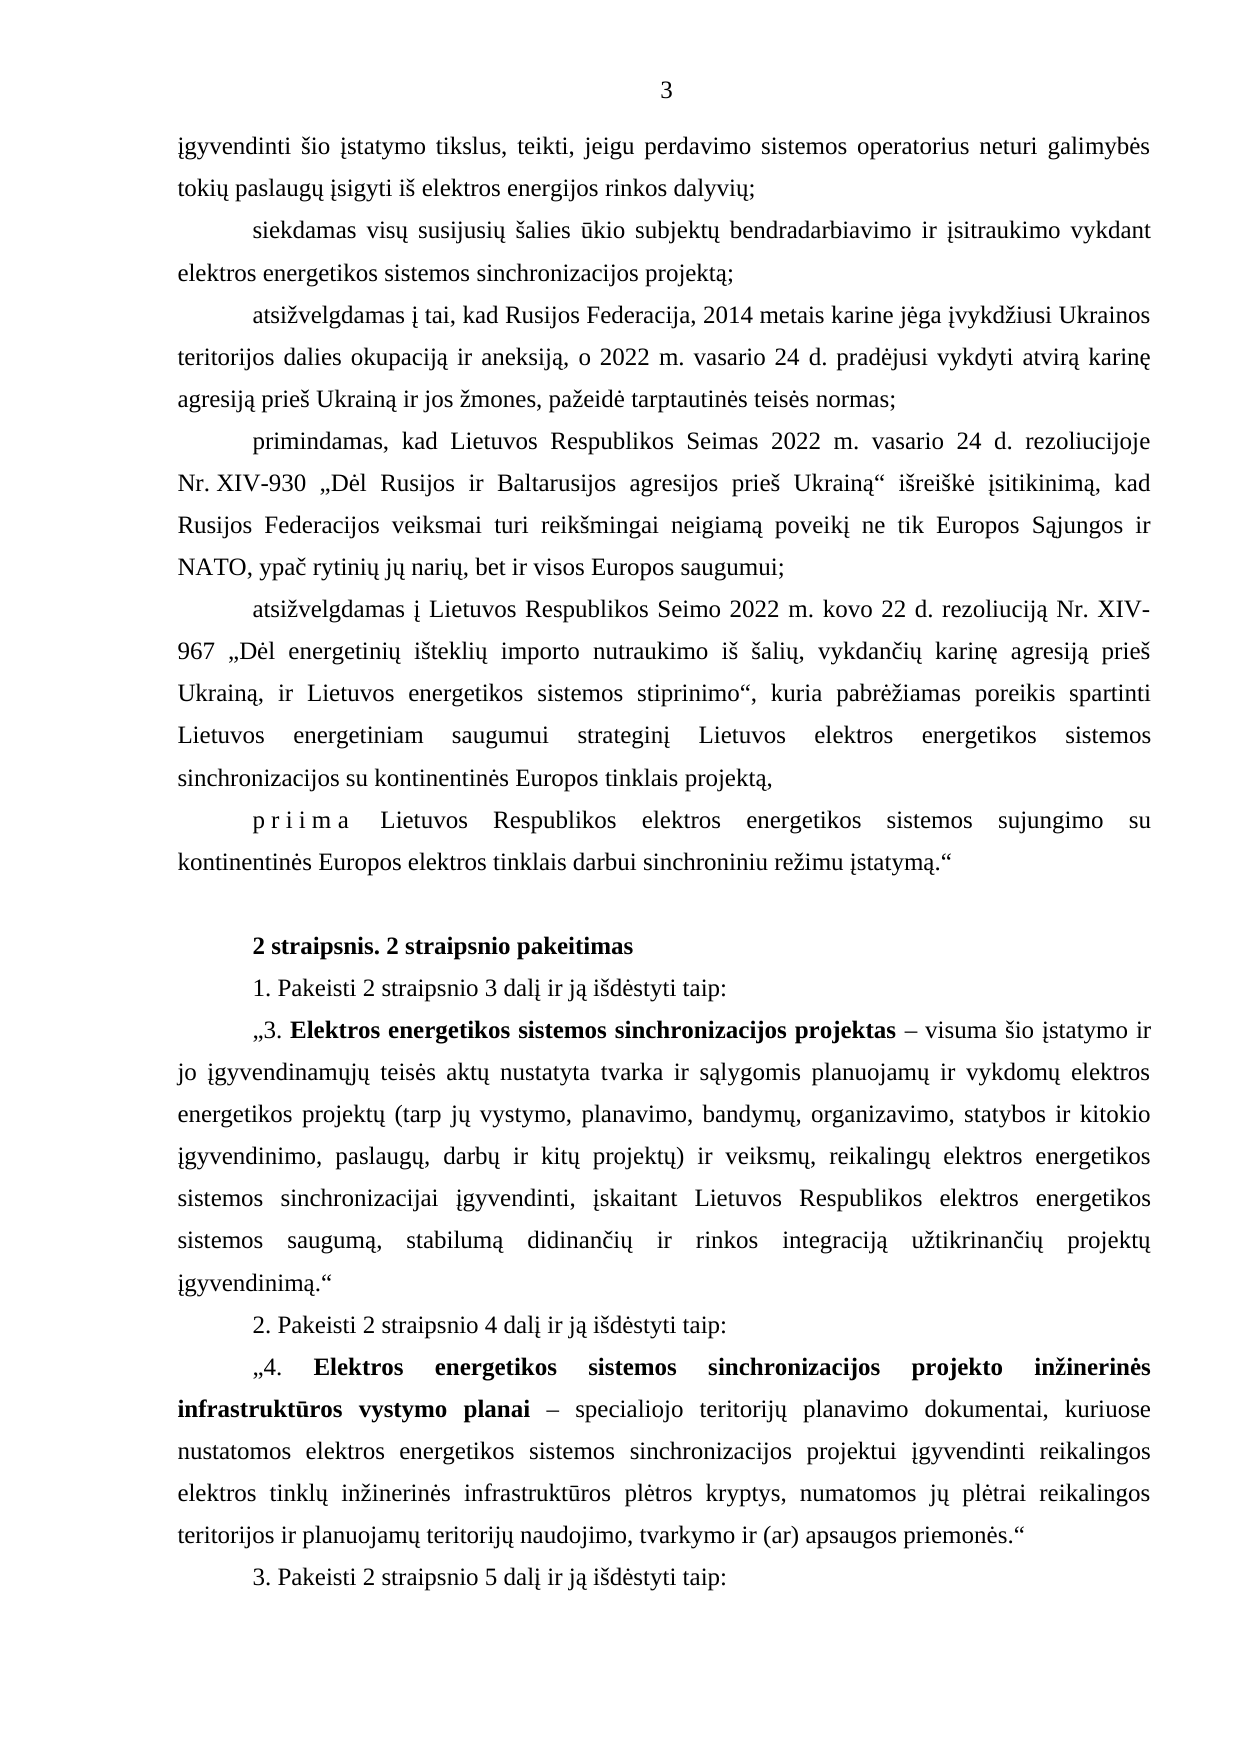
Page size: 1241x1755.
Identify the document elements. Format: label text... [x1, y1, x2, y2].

text 2 straipsnis. 2 straipsnio pakeitimas [177, 918, 1152, 960]
text siekdamas visų susijusių šalies ūkio subjektų bendradarbiavimo ir įsitraukimo vykdant elektros energetikos sistemos sinchronizacijos projektą; [177, 202, 1152, 286]
text 3. Pakeisti 2 straipsnio 5 dalį ir ją išdėstyti taip: [177, 1549, 1152, 1591]
text „3. Elektros energetikos sistemos sinchronizacijos projektas – visuma šio įstatymo ir jo įgyvendinamųjų teisės aktų nustatyta tvarka ir sąlygomis planuojamų ir vykdomų elektros energetikos projektų (tarp jų vystymo, planavimo, bandymų, organizavimo, statybos ir kitokio įgyvendinimo, paslaugų, darbų ir kitų projektų) ir veiksmų, reikalingų elektros energetikos sistemos sinchronizacijai įgyvendinti, įskaitant Lietuvos Respublikos elektros energetikos sistemos saugumą, stabilumą didinančių ir rinkos integraciją užtikrinančių projektų įgyvendinimą.“ [177, 1002, 1152, 1296]
text „4. Elektros energetikos sistemos sinchronizacijos projekto inžinerinės infrastruktūros vystymo planai – specialiojo teritorijų planavimo dokumentai, kuriuose nustatomos elektros energetikos sistemos sinchronizacijos projektui įgyvendinti reikalingos elektros tinklų inžinerinės infrastruktūros plėtros kryptys, numatomos jų plėtrai reikalingos teritorijos ir planuojamų teritorijų naudojimo, tvarkymo ir (ar) apsaugos priemonės.“ [177, 1338, 1152, 1549]
text 1. Pakeisti 2 straipsnio 3 dalį ir ją išdėstyti taip: [177, 960, 1152, 1002]
text atsižvelgdamas į tai, kad Rusijos Federacija, 2014 metais karine jėga įvykdžiusi Ukrainos teritorijos dalies okupaciją ir aneksiją, o 2022 m. vasario 24 d. pradėjusi vykdyti atvirą karinę agresiją prieš Ukrainą ir jos žmones, pažeidė tarptautinės teisės normas; [177, 286, 1152, 413]
text atsižvelgdamas į Lietuvos Respublikos Seimo 2022 m. kovo 22 d. rezoliuciją Nr. XIV-967 „Dėl energetinių išteklių importo nutraukimo iš šalių, vykdančių karinę agresiją prieš Ukrainą, ir Lietuvos energetikos sistemos stiprinimo“, kuria pabrėžiamas poreikis spartinti Lietuvos energetiniam saugumui strateginį Lietuvos elektros energetikos sistemos sinchronizacijos su kontinentinės Europos tinklais projektą, [177, 581, 1152, 791]
text įgyvendinti šio įstatymo tikslus, teikti, jeigu perdavimo sistemos operatorius neturi galimybės tokių paslaugų įsigyti iš elektros energijos rinkos dalyvių; [177, 118, 1152, 202]
text priima Lietuvos Respublikos elektros energetikos sistemos sujungimo su kontinentinės Europos elektros tinklais darbui sinchroniniu režimu įstatymą.“ [177, 791, 1152, 876]
text primindamas, kad Lietuvos Respublikos Seimas 2022 m. vasario 24 d. rezoliucijoje Nr. XIV-930 „Dėl Rusijos ir Baltarusijos agresijos prieš Ukrainą“ išreiškė įsitikinimą, kad Rusijos Federacijos veiksmai turi reikšmingai neigiamą poveikį ne tik Europos Sąjungos ir NATO, ypač rytinių jų narių, bet ir visos Europos saugumui; [177, 413, 1152, 581]
text 2. Pakeisti 2 straipsnio 4 dalį ir ją išdėstyti taip: [177, 1296, 1152, 1338]
